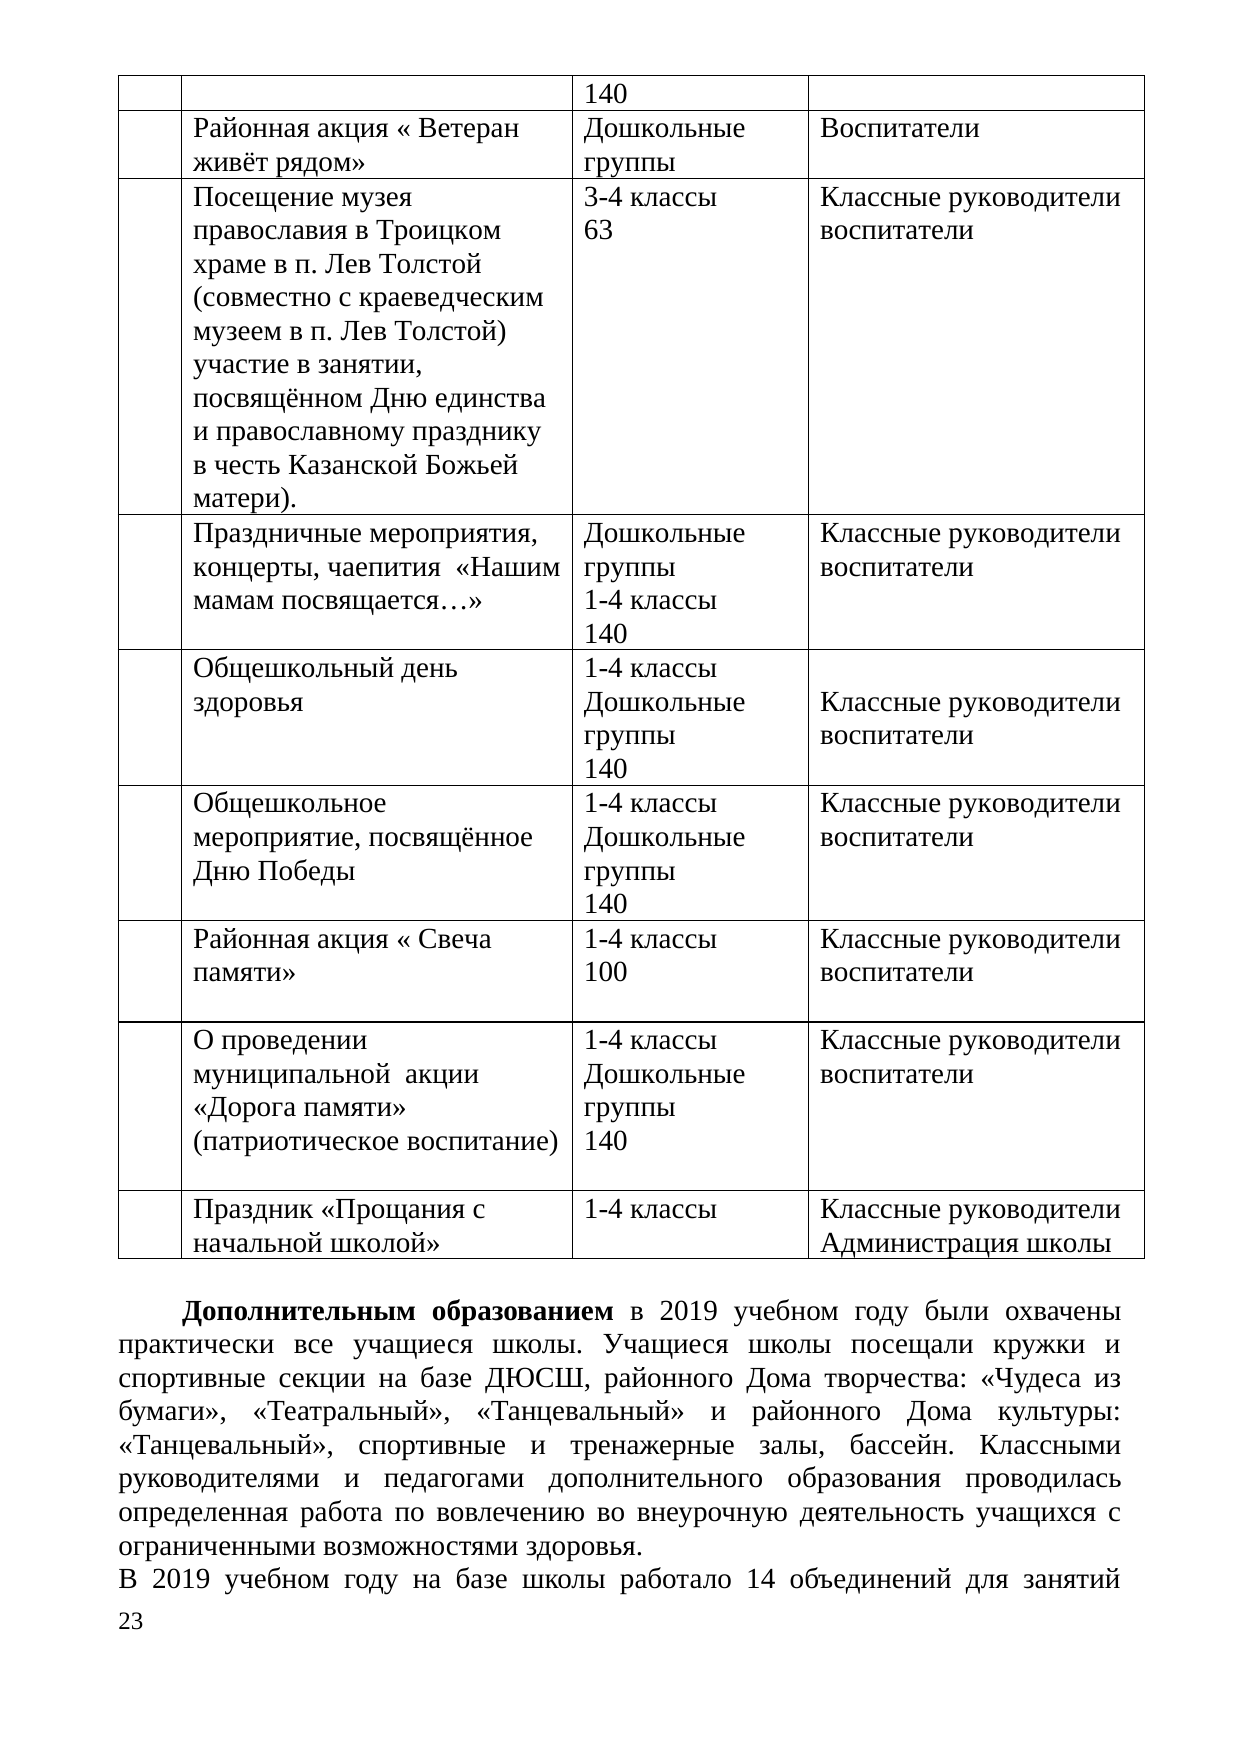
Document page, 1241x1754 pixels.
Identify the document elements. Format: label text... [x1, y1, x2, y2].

table_cell Общешкольное мероприятие, посвящённое Дню Победы [182, 786, 572, 920]
table_cell Праздник «Прощания с начальной школой» [182, 1191, 572, 1258]
table_cell [119, 515, 181, 649]
table_cell Воспитатели [809, 111, 1144, 178]
table_cell О проведении муниципальной акции «Дорога памяти» (патриотическое воспитание) [182, 1023, 572, 1190]
table_cell 1-4 классы Дошкольные группы 140 [573, 786, 808, 920]
text Дополнительным образованием в 2019 учебном году были охвачены практически все учащиеся школы. Учащиеся школы посещали кружки и спортивные секции на базе ДЮСШ, районного Дома творчества: «Чудеса из бумаги», «Театральный», «Танцевальный» и районного Дома культуры: «Танцевальный», спортивные и тренажерные залы, бассейн. Классными руководителями и педагогами дополнительного образования проводилась определенная работа по вовлечению во внеурочную деятельность учащихся с ограниченными возможностями здоровья. [118, 1293, 1122, 1561]
table_cell [182, 76, 572, 109]
table_cell Посещение музея православия в Троицком храме в п. Лев Толстой (совместно с краеведческим музеем в п. Лев Толстой) участие в занятии, посвящённом Дню единства и православному празднику в честь Казанской Божьей матери). [182, 179, 572, 514]
table_cell [119, 111, 181, 178]
table_cell 1-4 классы [573, 1191, 808, 1258]
table_cell 140 [573, 76, 808, 109]
table_cell [119, 921, 181, 1021]
table_cell Общешкольный день здоровья [182, 650, 572, 784]
table_cell Дошкольные группы 1-4 классы 140 [573, 515, 808, 649]
table_cell [119, 179, 181, 514]
table_cell Классные руководители Администрация школы [809, 1191, 1144, 1258]
table_cell Классные руководители воспитатели [809, 786, 1144, 920]
table_cell Классные руководители воспитатели [809, 179, 1144, 514]
table_cell [119, 1191, 181, 1258]
table_cell [119, 1023, 181, 1190]
table_cell 3-4 классы 63 [573, 179, 808, 514]
table_cell Районная акция « Свеча памяти» [182, 921, 572, 1021]
table_cell Классные руководители воспитатели [809, 1023, 1144, 1190]
table_cell Районная акция « Ветеран живёт рядом» [182, 111, 572, 178]
table_cell [119, 76, 181, 109]
table_cell Классные руководители воспитатели [809, 921, 1144, 1021]
table_cell Праздничные мероприятия, концерты, чаепития «Нашим мамам посвящается…» [182, 515, 572, 649]
table_cell [119, 650, 181, 784]
table_cell Классные руководители воспитатели [809, 515, 1144, 649]
table_cell [119, 786, 181, 920]
table_cell Классные руководители воспитатели [809, 650, 1144, 784]
table_cell 1-4 классы Дошкольные группы 140 [573, 650, 808, 784]
table_cell Дошкольные группы [573, 111, 808, 178]
table_cell 1-4 классы Дошкольные группы 140 [573, 1023, 808, 1190]
table_cell [809, 76, 1144, 109]
text В 2019 учебном году на базе школы работало 14 объединений для занятий [118, 1561, 1122, 1595]
table_cell 1-4 классы 100 [573, 921, 808, 1021]
